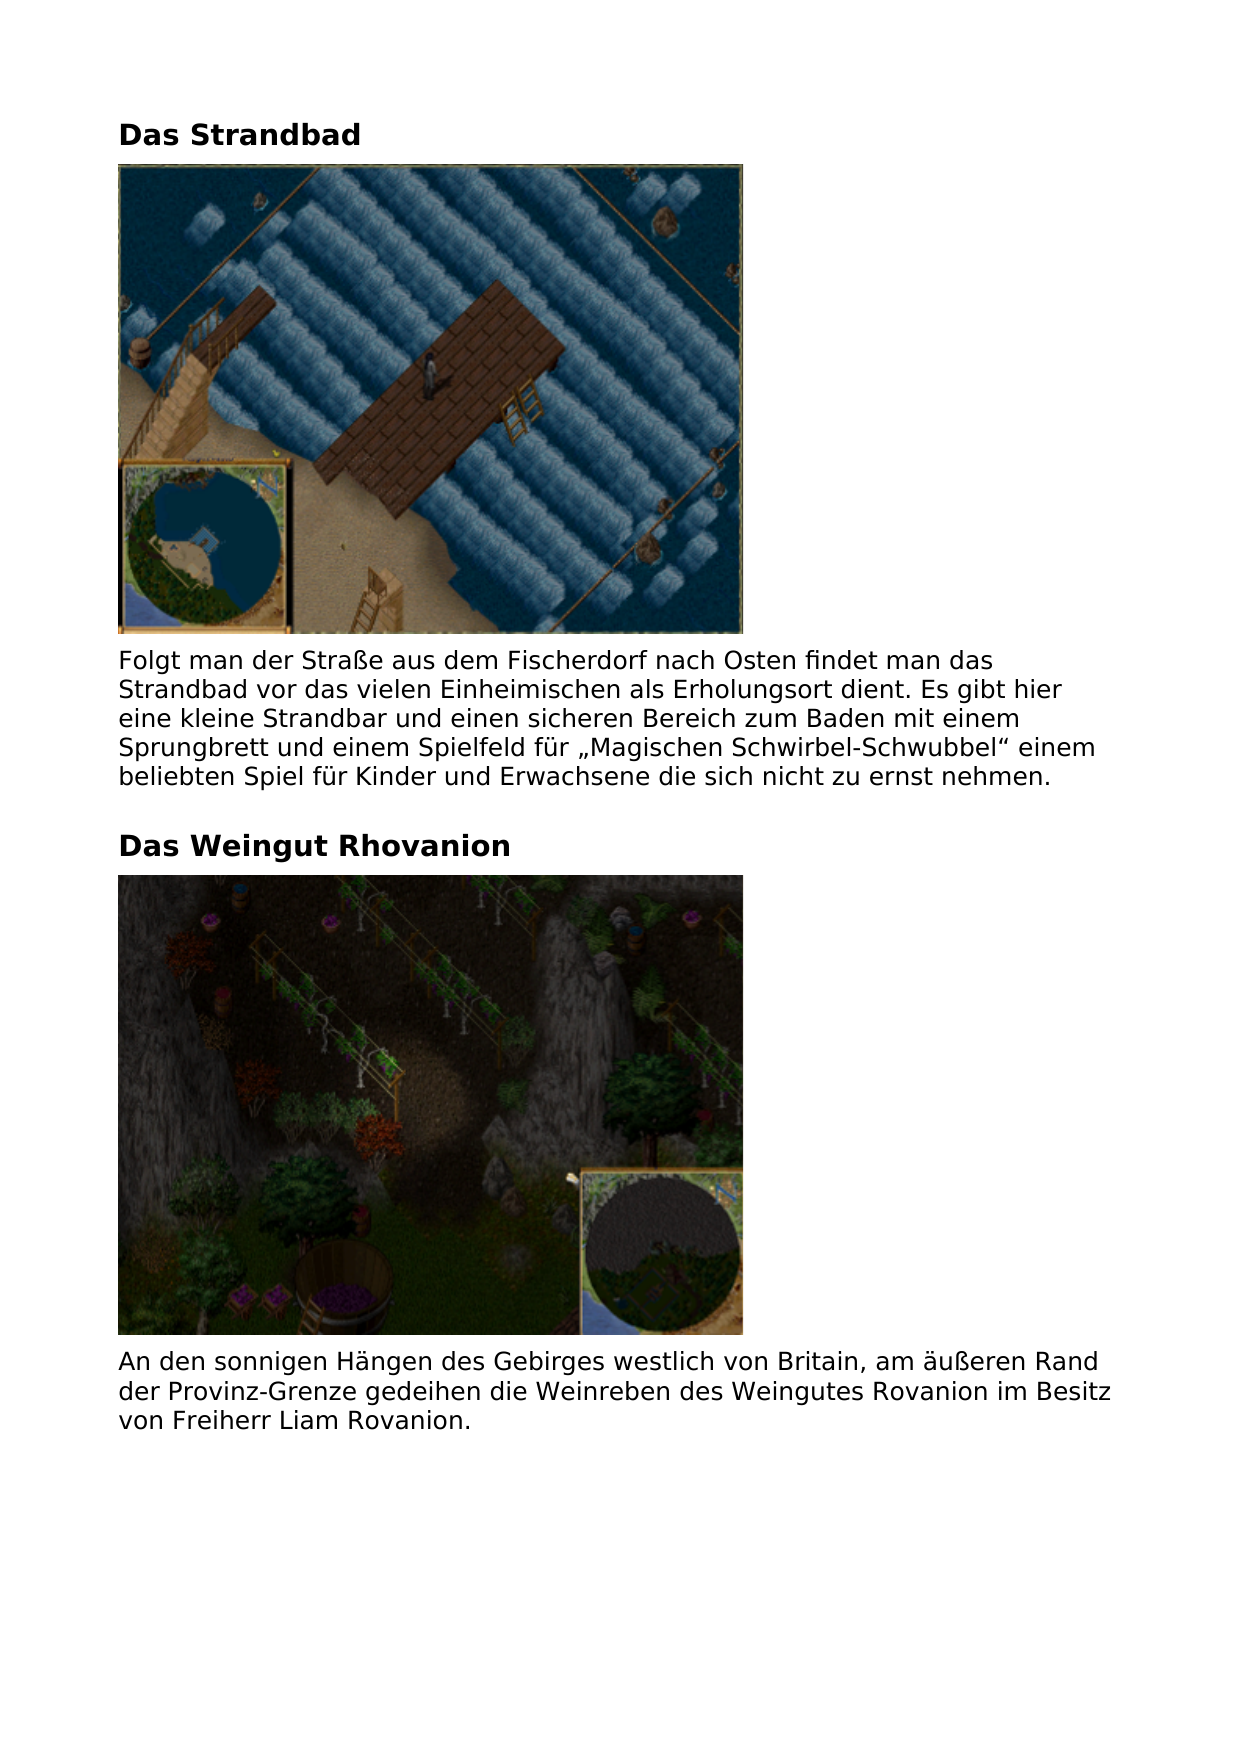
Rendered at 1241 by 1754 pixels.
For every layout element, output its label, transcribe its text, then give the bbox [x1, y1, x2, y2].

text An den sonnigen Hängen des Gebirges westlich von Britain, am äußeren Rand der Provinz-Grenze gedeihen die Weinreben des Weingutes Rovanion im Besitz von Freiherr Liam Rovanion. [118, 1347, 1122, 1435]
subtitle Das Strandbad [118, 118, 1122, 152]
text Folgt man der Straße aus dem Fischerdorf nach Osten findet man das Strandbad vor das vielen Einheimischen als Erholungsort dient. Es gibt hier eine kleine Strandbar und einen sicheren Bereich zum Baden mit einem Sprungbrett und einem Spielfeld für „Magischen Schwirbel-Schwubbel“ einem beliebten Spiel für Kinder und Erwachsene die sich nicht zu ernst nehmen. [118, 646, 1122, 792]
picture [118, 164, 744, 634]
subtitle Das Weingut Rhovanion [118, 829, 1122, 863]
picture [118, 875, 744, 1335]
